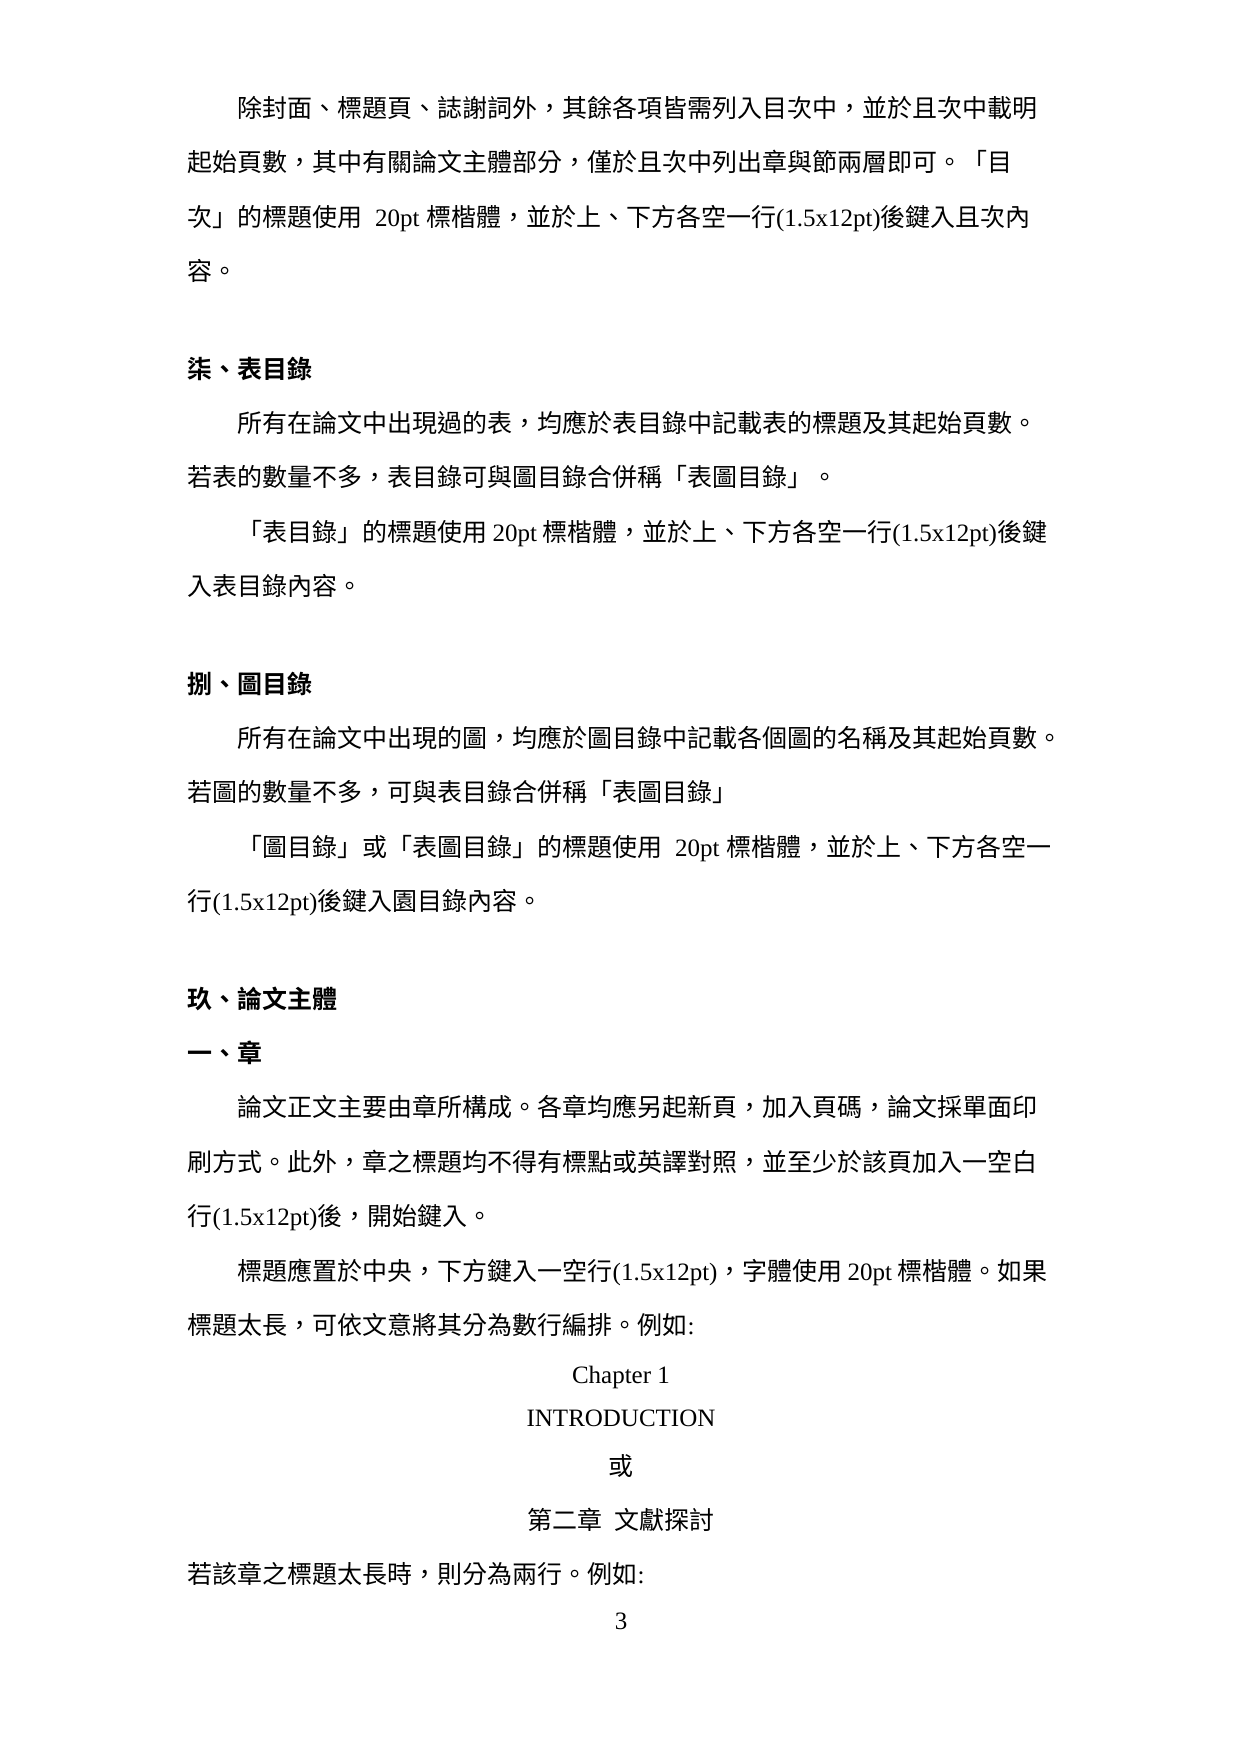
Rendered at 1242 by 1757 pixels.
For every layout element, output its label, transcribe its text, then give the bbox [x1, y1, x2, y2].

text 所有在論文中出現的圖，均應於圖目錄中記載各個圖的名稱及其起始頁數。若圖的數量不多，可與表目錄合併稱「表圖目錄」 [187, 718, 1054, 809]
text 「表目錄」的標題使用20pt標楷體，並於上、下方各空一行(1.5x12pt)後鍵入表目錄內容。 [187, 512, 1054, 603]
text 捌、圖目錄 [187, 664, 1054, 700]
text Chapter 1 [187, 1360, 1054, 1388]
text 論文正文主要由章所構成。各章均應另起新頁，加入頁碼，論文採單面印刷方式。此外，章之標題均不得有標點或英譯對照，並至少於該頁加入一空白行(1.5x12pt)後，開始鍵入。 [187, 1088, 1054, 1233]
text 「圖目錄」或「表圖目錄」的標題使用 20pt 標楷體，並於上、下方各空一行(1.5x12pt)後鍵入園目錄內容。 [187, 827, 1054, 918]
text INTRODUCTION [187, 1403, 1054, 1432]
text 玖、論文主體 [187, 979, 1054, 1015]
text 或 [187, 1446, 1054, 1482]
text 所有在論文中出現過的表，均應於表目錄中記載表的標題及其起始頁數。若表的數量不多，表目錄可與圖目錄合併稱「表圖目錄」。 [187, 403, 1054, 494]
text 一、章 [187, 1033, 1054, 1070]
text 除封面、標題頁、誌謝詞外，其餘各項皆需列入目次中，並於且次中載明起始頁數，其中有關論文主體部分，僅於且次中列出章與節兩層即可。「目次」的標題使用 20pt 標楷體，並於上、下方各空一行(1.5x12pt)後鍵入且次內容。 [187, 88, 1054, 288]
text 柒、表目錄 [187, 349, 1054, 385]
text 若該章之標題太長時，則分為兩行。例如: [187, 1555, 1054, 1591]
text 標題應置於中央，下方鍵入一空行(1.5x12pt)，字體使用20pt標楷體。如果標題太長，可依文意將其分為數行編排。例如: [187, 1251, 1054, 1342]
text 第二章 文獻探討 [187, 1500, 1054, 1537]
